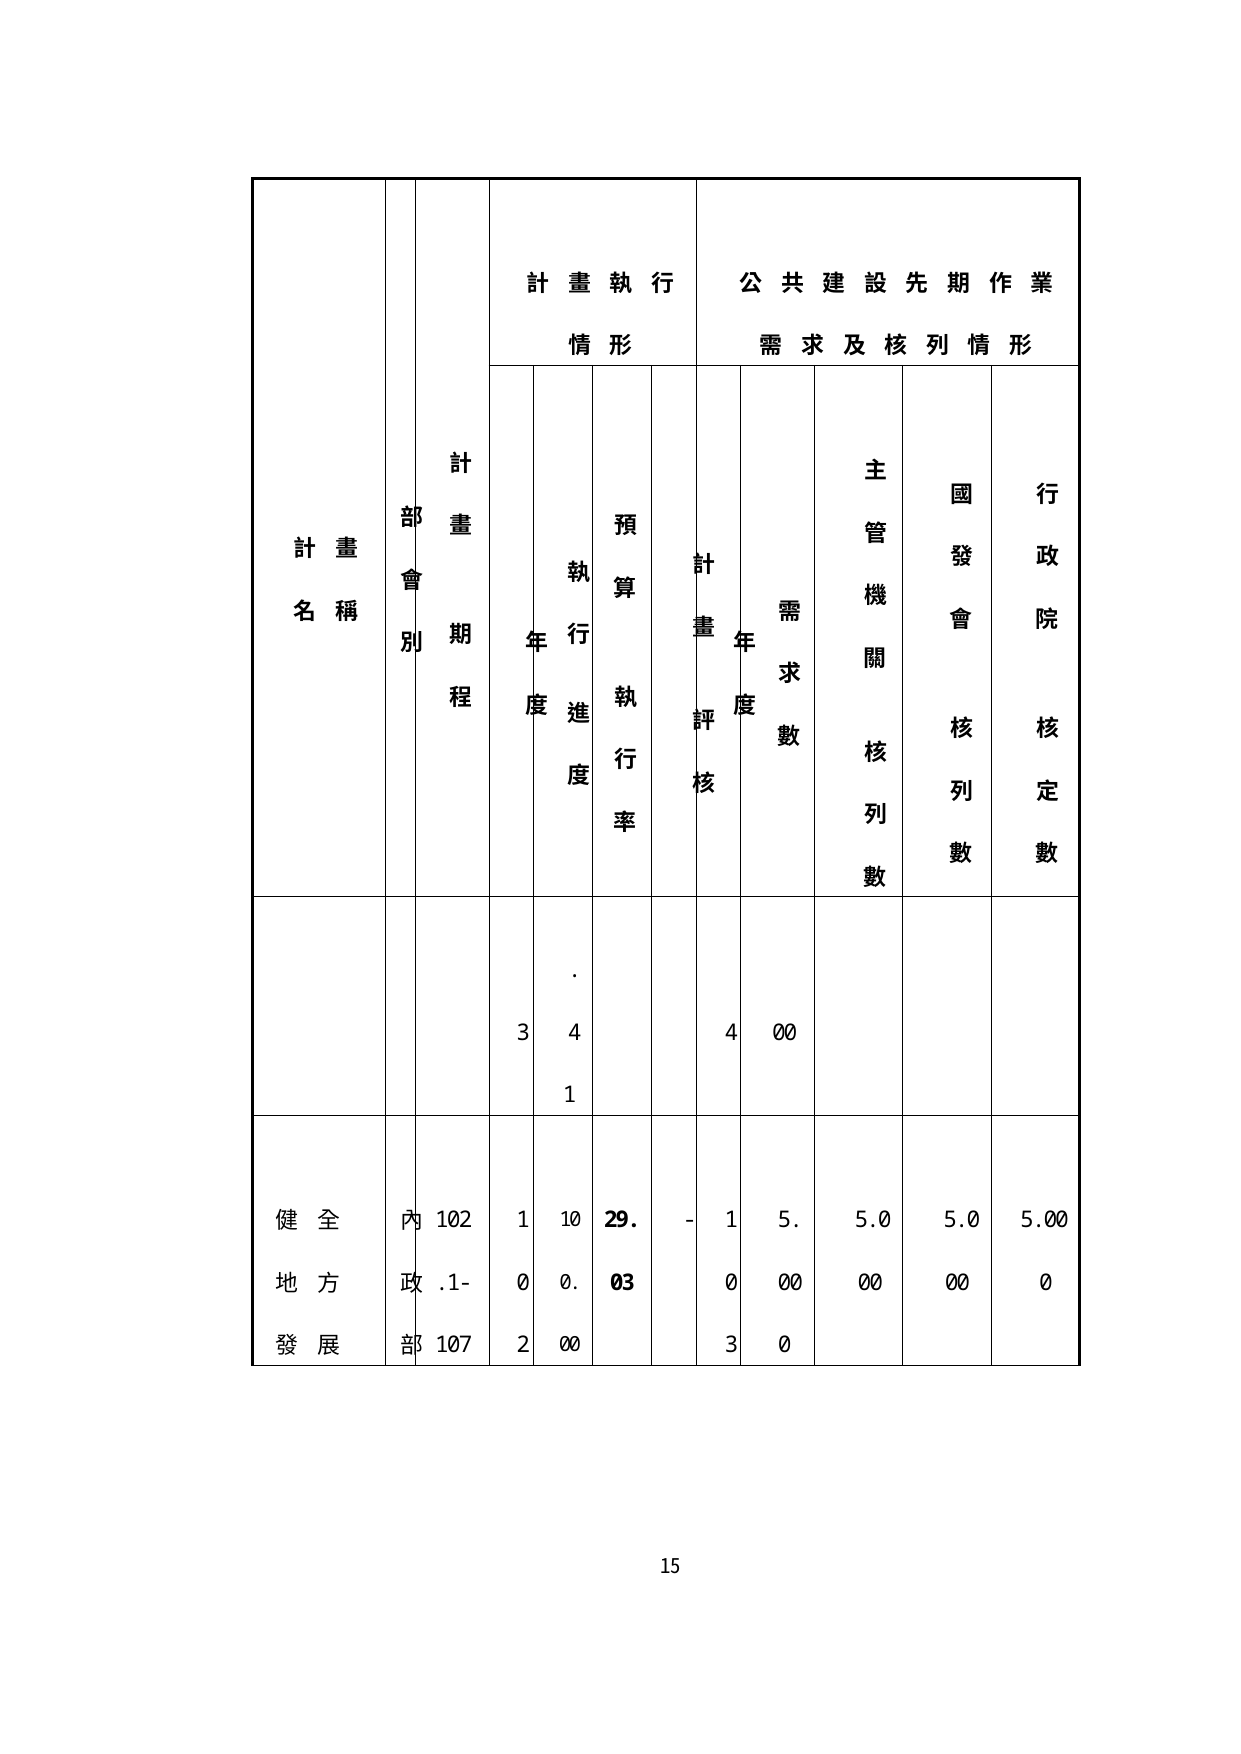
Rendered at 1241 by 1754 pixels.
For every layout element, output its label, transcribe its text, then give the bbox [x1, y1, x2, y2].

table_cell 104 [697, 897, 740, 1115]
table_cell 00 [741, 897, 814, 1115]
table_cell 5.000 [903, 1116, 991, 1365]
table_cell [254, 897, 385, 1115]
table_cell 健全地方發展 [254, 1116, 385, 1365]
table_cell .41 [534, 897, 592, 1115]
table_header 計畫名稱 [254, 180, 385, 896]
table_cell 100.00 [534, 1116, 592, 1365]
table_cell 預算 執行率 [593, 366, 651, 896]
table_cell 行政院 核定數 [992, 366, 1078, 896]
table_header 公共建設先期作業需求及核列情形 [697, 180, 1078, 365]
table_cell 內政部 [386, 1116, 415, 1365]
table_header 計畫執行情形 [490, 180, 696, 365]
table_cell [903, 897, 991, 1115]
table_cell 29.03 [593, 1116, 651, 1365]
table_cell 3 [490, 897, 533, 1115]
table_cell 102 [490, 1116, 533, 1365]
table_cell 5.000 [815, 1116, 902, 1365]
table_cell [992, 897, 1078, 1115]
table_cell 農委會 [386, 897, 415, 1115]
table_cell 計畫 評核 [652, 366, 696, 896]
table_cell 年度 [697, 366, 740, 896]
table_cell 103 [697, 1116, 740, 1365]
table_cell 102.1- 107.12 [416, 1116, 489, 1365]
table_cell 需求數 [741, 366, 814, 896]
table_cell 5.000 [741, 1116, 814, 1365]
table_cell 5.000 [992, 1116, 1078, 1365]
table_header 計畫 期程 [416, 180, 489, 896]
table_cell [416, 897, 489, 1115]
table_cell [815, 897, 902, 1115]
table_cell [593, 897, 651, 1115]
table_cell 乙 [652, 897, 696, 1115]
table_header 部會別 [386, 180, 415, 896]
table_cell 年度 [490, 366, 533, 896]
table_cell - [652, 1116, 696, 1365]
table_cell 國發會 核列數 [903, 366, 991, 896]
table_cell 主管機關 核列數 [815, 366, 902, 896]
table_cell 執行 進度 [534, 366, 592, 896]
